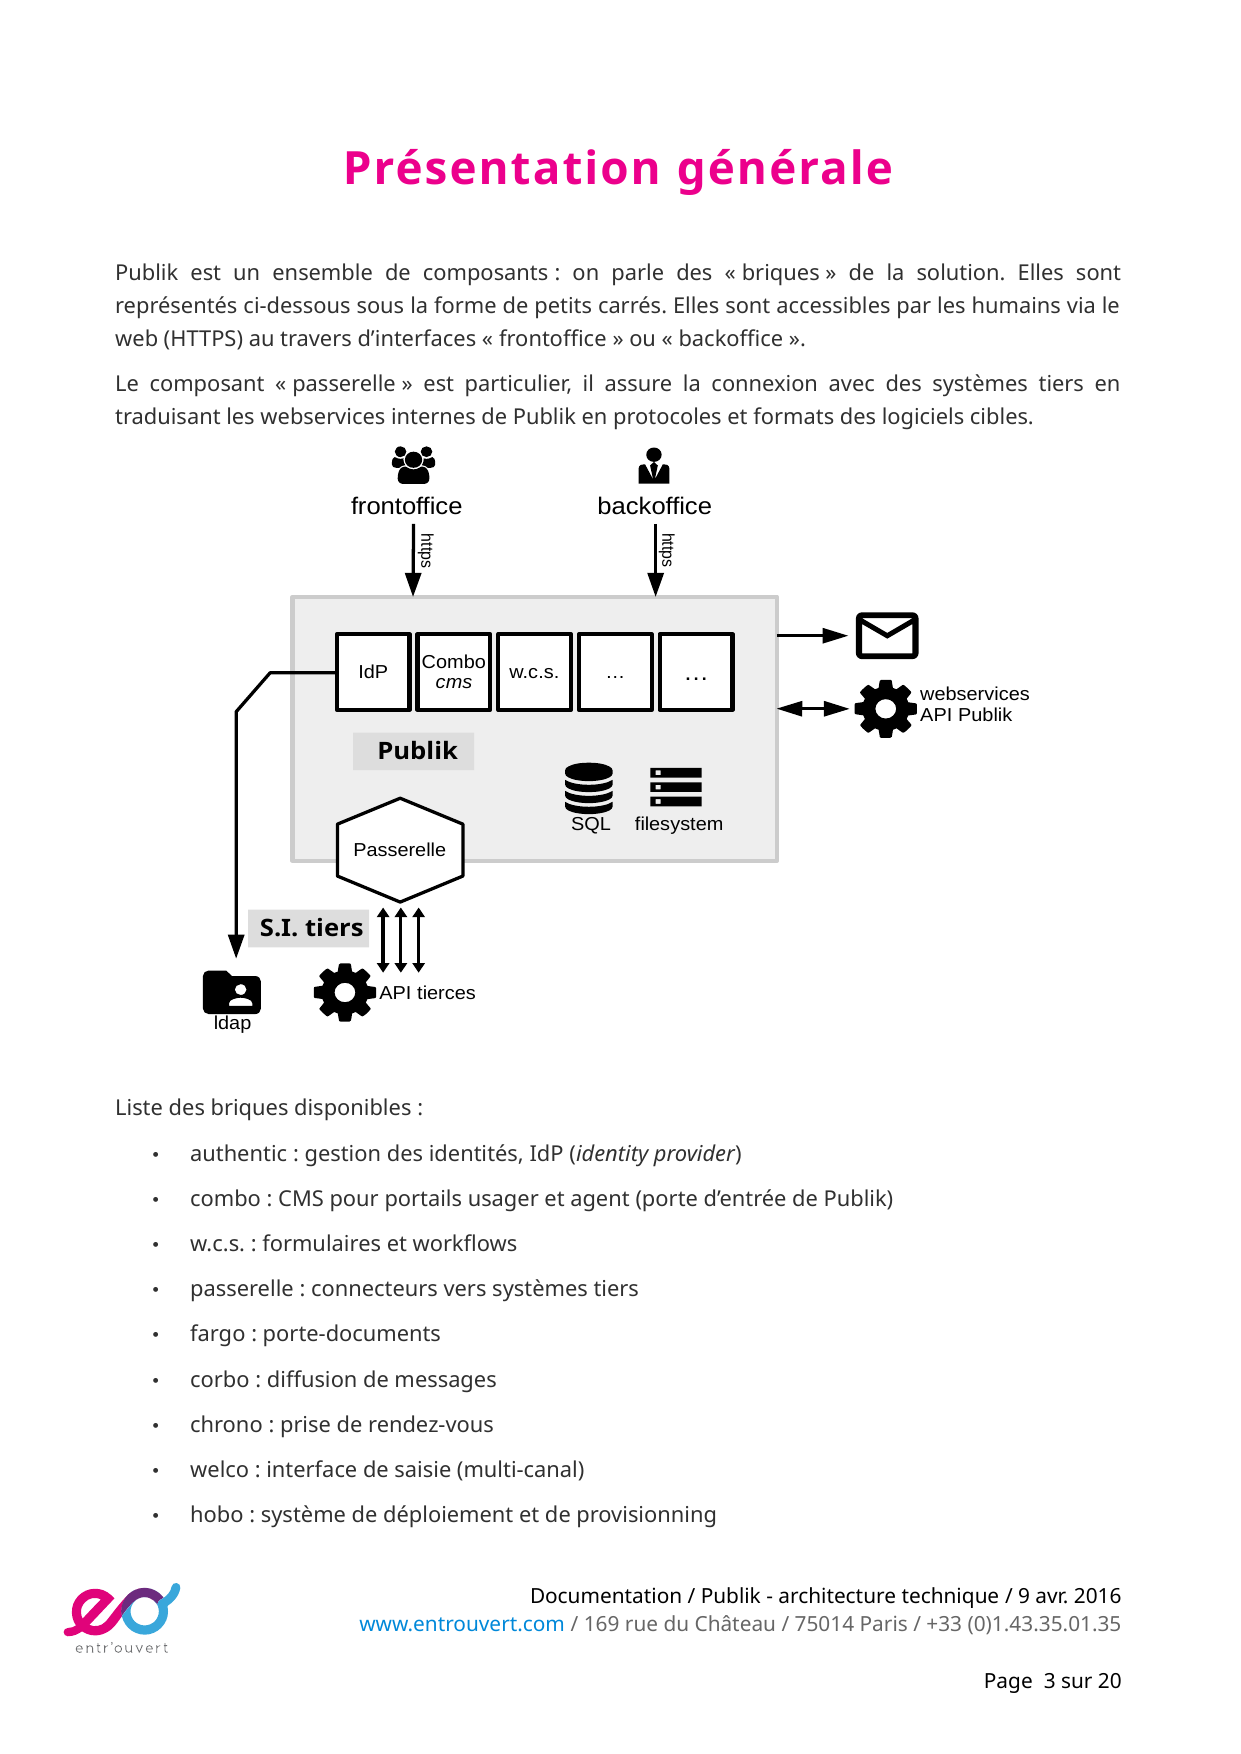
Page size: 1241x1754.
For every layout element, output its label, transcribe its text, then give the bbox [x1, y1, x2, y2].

list authentic : gestion des identités, IdP (identity provider) [152, 1138, 1121, 1167]
list fargo : porte-documents [152, 1318, 1121, 1348]
list passerelle : connecteurs vers systèmes tiers [152, 1273, 1121, 1303]
list welco : interface de saisie (multi-canal) [152, 1454, 1121, 1484]
list corbo : diffusion de messages [152, 1364, 1121, 1393]
text Le composant « passerelle » est particulier, il assure la connexion avec des systèmes tiers en traduisant les webservices internes de Publik en protocoles et formats des logiciels cibles. [115, 368, 1121, 430]
list combo : CMS pour portails usager et agent (porte d’entrée de Publik) [152, 1183, 1121, 1213]
text Liste des briques disponibles : [115, 1092, 1121, 1122]
subtitle Présentation générale [115, 136, 1121, 198]
list hobo : système de déploiement et de provisionning [152, 1499, 1121, 1529]
list w.c.s. : formulaires et workflows [152, 1228, 1121, 1258]
text Publik est un ensemble de composants : on parle des « briques » de la solution. Elles sont représentés ci-dessous sous la forme de petits carrés. Elles sont accessibles par les humains via le web (HTTPS) au travers d’interfaces « frontoffice » ou « backoffice ». [115, 257, 1121, 352]
list chrono : prise de rendez-vous [152, 1409, 1121, 1439]
